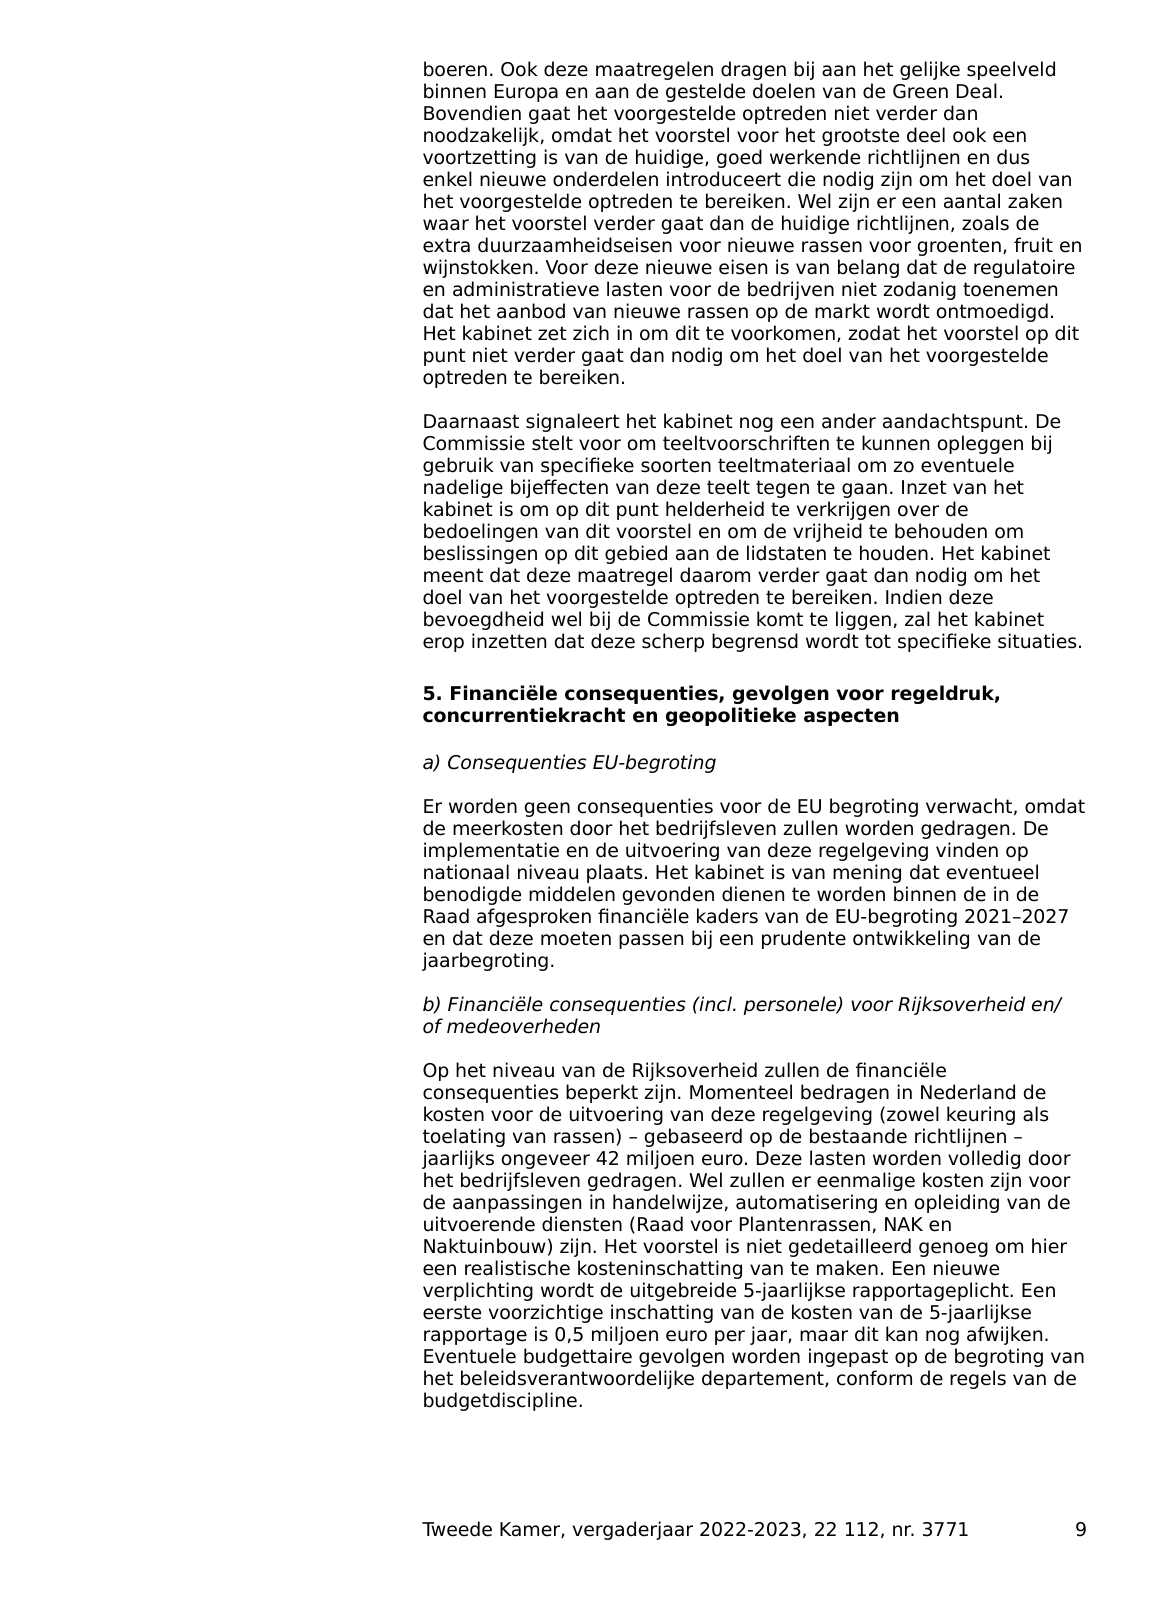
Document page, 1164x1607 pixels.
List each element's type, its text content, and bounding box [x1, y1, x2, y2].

text boeren. Ook deze maatregelen dragen bij aan het gelijke speelveld binnen Europa en aan de gestelde doelen van de Green Deal. Bovendien gaat het voorgestelde optreden niet verder dan noodzakelijk, omdat het voorstel voor het grootste deel ook een voortzetting is van de huidige, goed werkende richtlijnen en dus enkel nieuwe onderdelen introduceert die nodig zijn om het doel van het voorgestelde optreden te bereiken. Wel zijn er een aantal zaken waar het voorstel verder gaat dan de huidige richtlijnen, zoals de extra duurzaamheidseisen voor nieuwe rassen voor groenten, fruit en wijnstokken. Voor deze nieuwe eisen is van belang dat de regulatoire en administratieve lasten voor de bedrijven niet zodanig toenemen dat het aanbod van nieuwe rassen op de markt wordt ontmoedigd. Het kabinet zet zich in om dit te voorkomen, zodat het voorstel op dit punt niet verder gaat dan nodig om het doel van het voorgestelde optreden te bereiken. [422, 59, 1087, 389]
text Daarnaast signaleert het kabinet nog een ander aandachtspunt. De Commissie stelt voor om teeltvoorschriften te kunnen opleggen bij gebruik van specifieke soorten teeltmateriaal om zo eventuele nadelige bijeffecten van deze teelt tegen te gaan. Inzet van het kabinet is om op dit punt helderheid te verkrijgen over de bedoelingen van dit voorstel en om de vrijheid te behouden om beslissingen op dit gebied aan de lidstaten te houden. Het kabinet meent dat deze maatregel daarom verder gaat dan nodig om het doel van het voorgestelde optreden te bereiken. Indien deze bevoegdheid wel bij de Commissie komt te liggen, zal het kabinet erop inzetten dat deze scherp begrensd wordt tot specifieke situaties. [422, 411, 1087, 653]
subtitle a) Consequenties EU-begroting [422, 752, 1087, 774]
text Er worden geen consequenties voor de EU begroting verwacht, omdat de meerkosten door het bedrijfsleven zullen worden gedragen. De implementatie en de uitvoering van deze regelgeving vinden op nationaal niveau plaats. Het kabinet is van mening dat eventueel benodigde middelen gevonden dienen te worden binnen de in de Raad afgesproken financiële kaders van de EU-begroting 2021–2027 en dat deze moeten passen bij een prudente ontwikkeling van de jaarbegroting. [422, 796, 1087, 972]
subtitle 5. Financiële consequenties, gevolgen voor regeldruk, concurrentiekracht en geopolitieke aspecten [422, 683, 1087, 727]
text Op het niveau van de Rijksoverheid zullen de financiële consequenties beperkt zijn. Momenteel bedragen in Nederland de kosten voor de uitvoering van deze regelgeving (zowel keuring als toelating van rassen) – gebaseerd op de bestaande richtlijnen – jaarlijks ongeveer 42 miljoen euro. Deze lasten worden volledig door het bedrijfsleven gedragen. Wel zullen er eenmalige kosten zijn voor de aanpassingen in handelwijze, automatisering en opleiding van de uitvoerende diensten (Raad voor Plantenrassen, NAK en Naktuinbouw) zijn. Het voorstel is niet gedetailleerd genoeg om hier een realistische kosteninschatting van te maken. Een nieuwe verplichting wordt de uitgebreide 5-jaarlijkse rapportageplicht. Een eerste voorzichtige inschatting van de kosten van de 5-jaarlijkse rapportage is 0,5 miljoen euro per jaar, maar dit kan nog afwijken. Eventuele budgettaire gevolgen worden ingepast op de begroting van het beleidsverantwoordelijke departement, conform de regels van de budgetdiscipline. [422, 1060, 1087, 1412]
subtitle b) Financiële consequenties (incl. personele) voor Rijksoverheid en/ of medeoverheden [422, 994, 1087, 1038]
